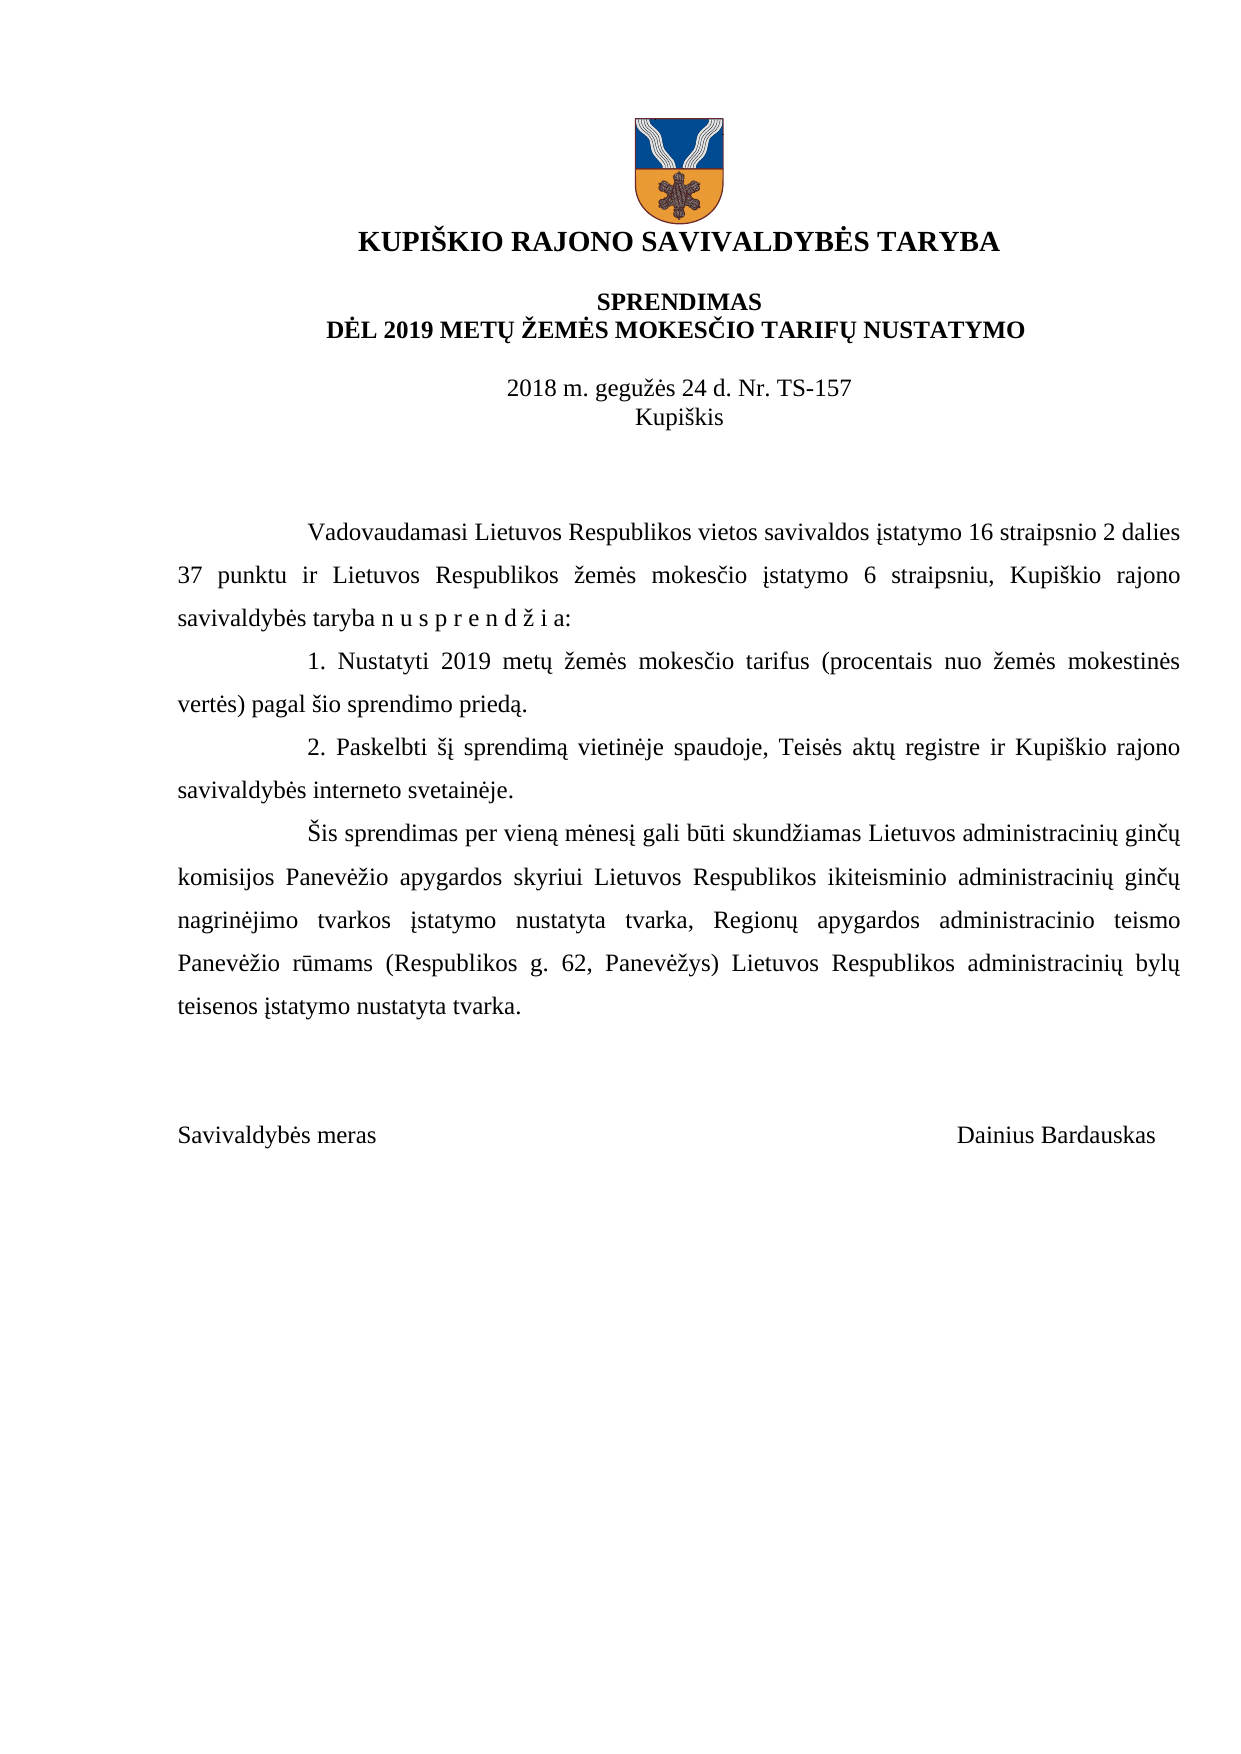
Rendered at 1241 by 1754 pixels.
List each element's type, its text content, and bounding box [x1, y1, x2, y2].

text Kupiškis [177, 402, 1181, 430]
text 2. Paskelbti šį sprendimą vietinėje spaudoje, Teisės aktų registre ir Kupiškio rajono savivaldybės interneto svetainėje. [177, 732, 1181, 804]
text Savivaldybės meras Dainius Bardauskas [177, 1120, 1181, 1149]
text 1. Nustatyti 2019 metų žemės mokesčio tarifus (procentais nuo žemės mokestinės vertės) pagal šio sprendimo priedą. [177, 646, 1181, 718]
text Vadovaudamasi Lietuvos Respublikos vietos savivaldos įstatymo 16 straipsnio 2 dalies 37 punktu ir Lietuvos Respublikos žemės mokesčio įstatymo 6 straipsniu, Kupiškio rajono savivaldybės taryba n u s p r e n d ž i a: [177, 517, 1181, 632]
text DĖL 2019 METŲ ŽEMĖS MOKESČIO TARIFŲ NUSTATYMO [177, 315, 1181, 344]
text SPRENDIMAS [177, 287, 1181, 315]
text 2018 m. gegužės 24 d. Nr. TS-157 [177, 373, 1181, 402]
text KUPIŠKIO RAJONO SAVIVALDYBĖS TARYBA [177, 224, 1181, 258]
text Šis sprendimas per vieną mėnesį gali būti skundžiamas Lietuvos administracinių ginčų komisijos Panevėžio apygardos skyriui Lietuvos Respublikos ikiteisminio administracinių ginčų nagrinėjimo tvarkos įstatymo nustatyta tvarka, Regionų apygardos administracinio teismo Panevėžio rūmams (Respublikos g. 62, Panevėžys) Lietuvos Respublikos administracinių bylų teisenos įstatymo nustatyta tvarka. [177, 818, 1181, 1020]
